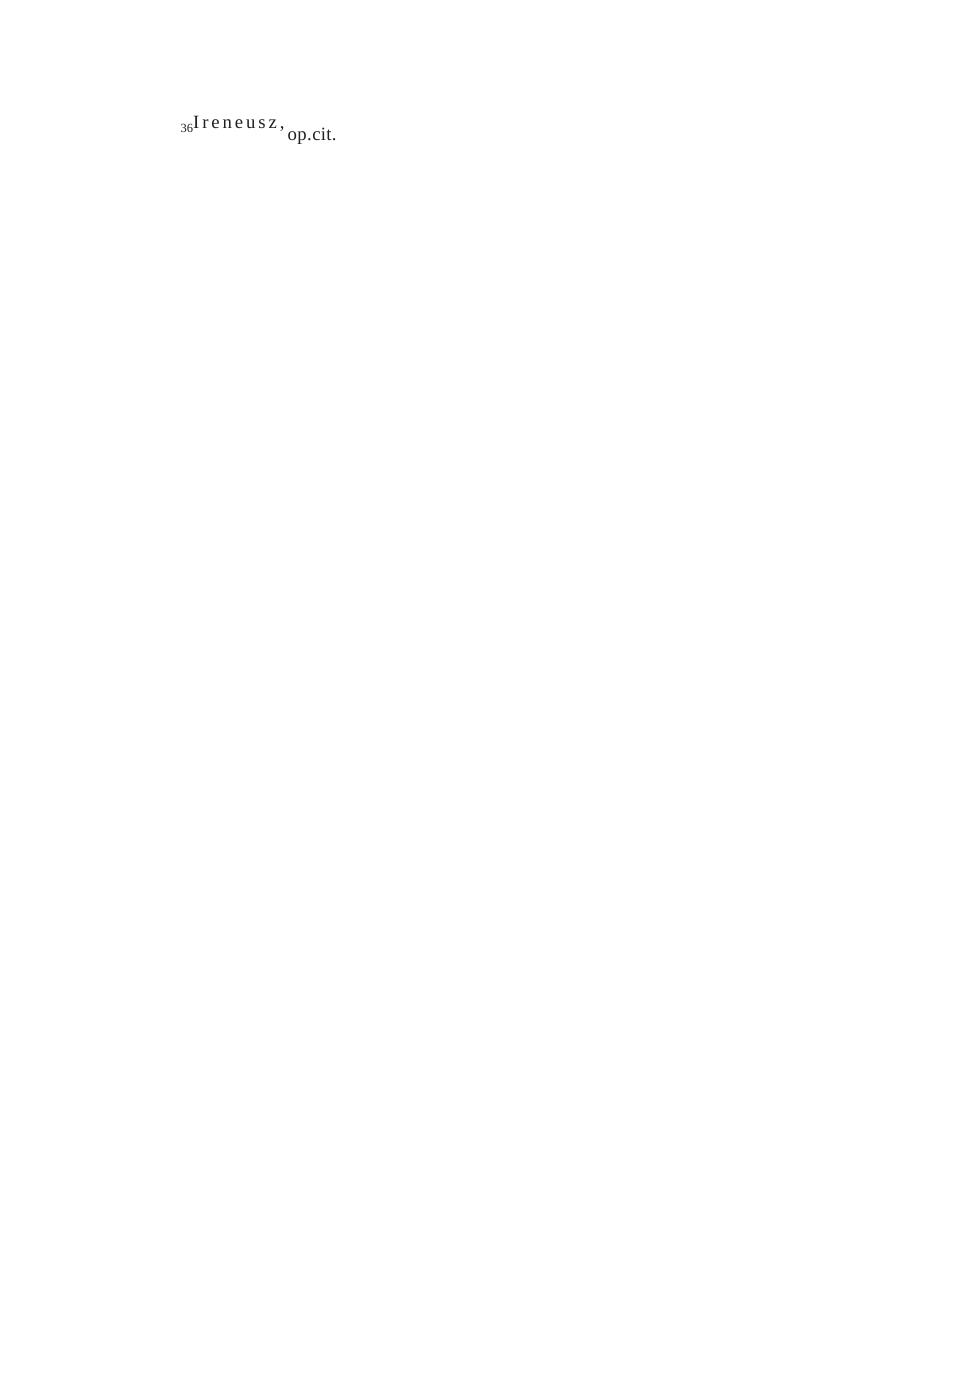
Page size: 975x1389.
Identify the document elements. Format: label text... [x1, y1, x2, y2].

text 36Ireneusz,op.cit. [180, 123, 839, 145]
